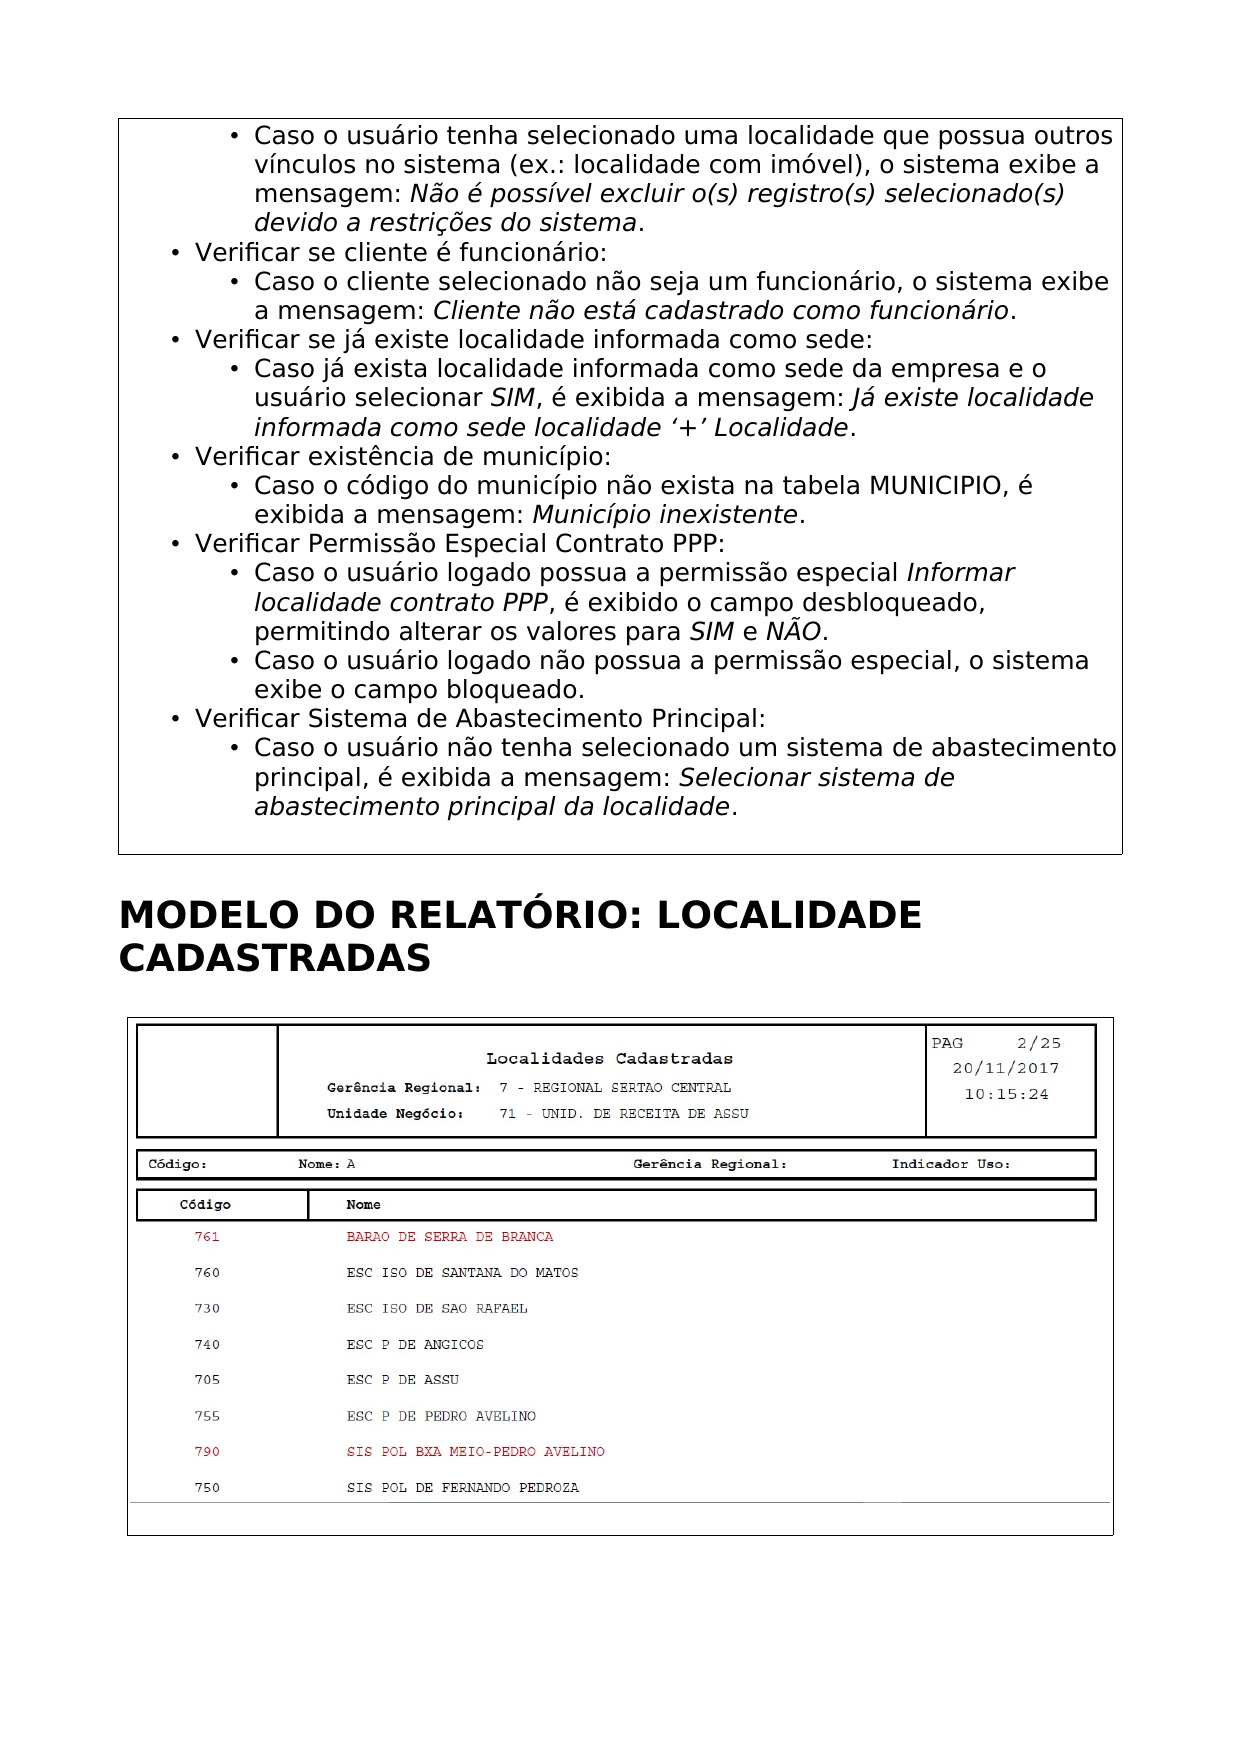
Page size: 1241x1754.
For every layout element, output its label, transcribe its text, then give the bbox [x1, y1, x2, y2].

picture [129, 1020, 1111, 1503]
table_header [128, 1018, 1113, 1534]
subtitle MODELO DO RELATÓRIO: LOCALIDADE CADASTRADAS [118, 893, 1122, 981]
table_header Além da validação acima, o sistema efetua outras: Excluir Localidade: O usuário seleciona quais localidades deseja excluir, confirma a exclusão da(s) localidade(s), o sistema exibe a mensagem: Confirma remoção?. Caso o usuário confirme, o sistema efetua a exclusão das localidades selecionadas. Inserir Unidade Organizacional: Caso não exista unidade superior para a unidade de negócio da localidade, não insere a unidade organizacional. Inserir Trâmites dos Grupos de Solicitações: Para cada item do grupo de solicitação e unidade correspondente, o sistema inclui os dados na base de dados. Verificar preenchimento dos campos: Este fluxo segue as restrições de tratamento e validação do Inserir Localidade. Atualização realizada por outro usuário: Caso o usuário esteja tentando atualizar uma localidade que já tenha sido atualizada durante a manutenção corrente, o sistema exibe a mensagem: Esse(s) registro(s) foi(ram) atualizado(s) ou removido(s) por outro usuário durante a operação. Realize uma nova manutenção. Localidade possui vínculos no sistema: Caso o usuário tenha selecionado uma localidade que possua outros vínculos no sistema (ex.: localidade com imóvel), o sistema exibe a mensagem: Não é possível excluir o(s) registro(s) selecionado(s) devido a restrições do sistema. Verificar se cliente é funcionário: Caso o cliente selecionado não seja um funcionário, o sistema exibe a mensagem: Cliente não está cadastrado como funcionário. Verificar se já existe localidade informada como sede: Caso já exista localidade informada como sede da empresa e o usuário selecionar SIM, é exibida a mensagem: Já existe localidade informada como sede localidade ‘+’ Localidade. Verificar existência de município: Caso o código do município não exista na tabela MUNICIPIO, é exibida a mensagem: Município inexistente. Verificar Permissão Especial Contrato PPP: Caso o usuário logado possua a permissão especial Informar localidade contrato PPP, é exibido o campo desbloqueado, permitindo alterar os valores para SIM e NÃO. Caso o usuário logado não possua a permissão especial, o sistema exibe o campo bloqueado. Verificar Sistema de Abastecimento Principal: Caso o usuário não tenha selecionado um sistema de abastecimento principal, é exibida a mensagem: Selecionar sistema de abastecimento principal da localidade. [119, 119, 1122, 853]
